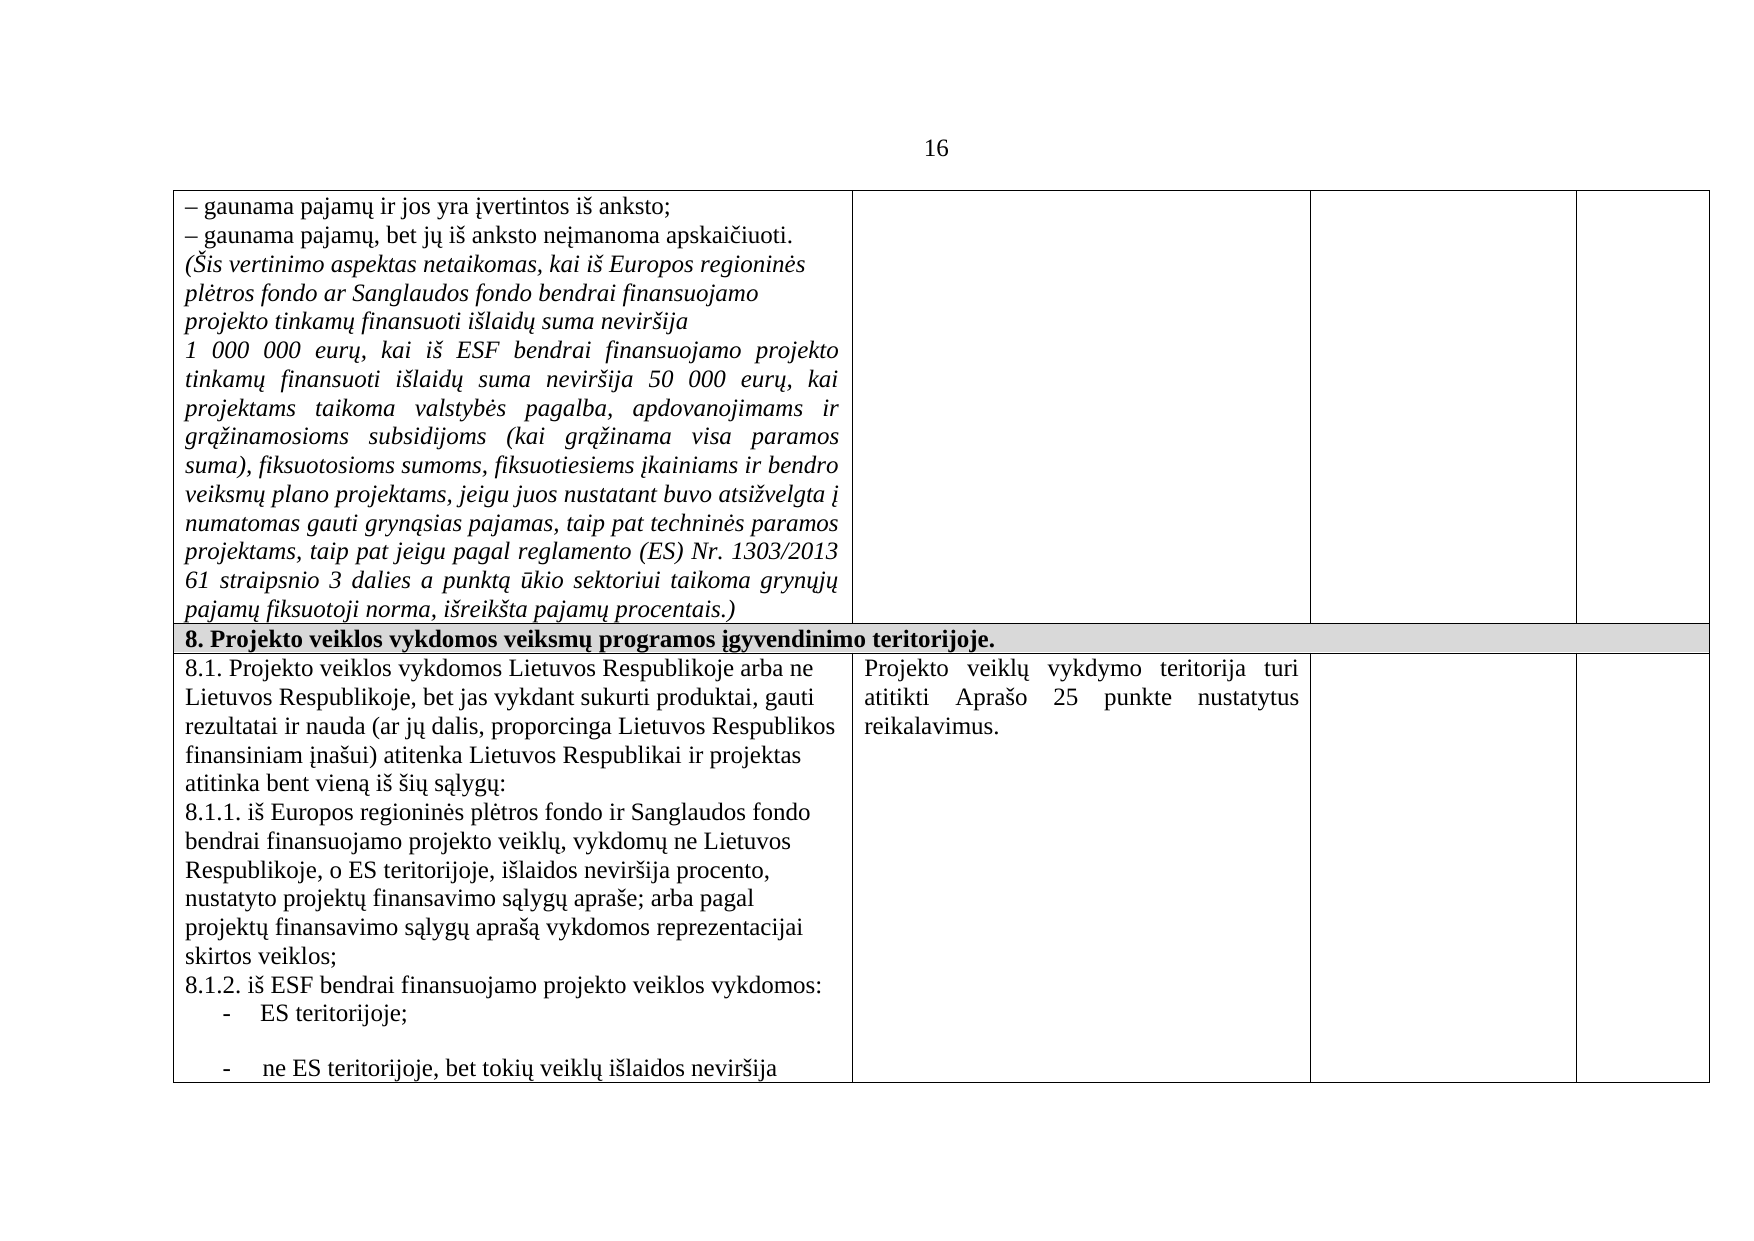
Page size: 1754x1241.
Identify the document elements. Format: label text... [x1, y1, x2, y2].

table_cell 8. Projekto veiklos vykdomos veiksmų programos įgyvendinimo teritorijoje. [174, 624, 1709, 652]
table_cell [853, 191, 1310, 623]
table_cell [1577, 191, 1709, 623]
table_cell – gaunama pajamų ir jos yra įvertintos iš anksto; – gaunama pajamų, bet jų iš anksto neįmanoma apskaičiuoti. (Šis vertinimo aspektas netaikomas, kai iš Europos regioninės plėtros fondo ar Sanglaudos fondo bendrai finansuojamo projekto tinkamų finansuoti išlaidų suma neviršija 1 000 000 eurų, kai iš ESF bendrai finansuojamo projekto tinkamų finansuoti išlaidų suma neviršija 50 000 eurų, kai projektams taikoma valstybės pagalba, apdovanojimams ir grąžinamosioms subsidijoms (kai grąžinama visa paramos suma), fiksuotosioms sumoms, fiksuotiesiems įkainiams ir bendro veiksmų plano projektams, jeigu juos nustatant buvo atsižvelgta į numatomas gauti grynąsias pajamas, taip pat techninės paramos projektams, taip pat jeigu pagal reglamento (ES) Nr. 1303/2013 61 straipsnio 3 dalies a punktą ūkio sektoriui taikoma grynųjų pajamų fiksuotoji norma, išreikšta pajamų procentais.) [174, 191, 852, 623]
table_cell [1311, 191, 1576, 623]
table_cell 8.1. Projekto veiklos vykdomos Lietuvos Respublikoje arba ne Lietuvos Respublikoje, bet jas vykdant sukurti produktai, gauti rezultatai ir nauda (ar jų dalis, proporcinga Lietuvos Respublikos finansiniam įnašui) atitenka Lietuvos Respublikai ir projektas atitinka bent vieną iš šių sąlygų: 8.1.1. iš Europos regioninės plėtros fondo ir Sanglaudos fondo bendrai finansuojamo projekto veiklų, vykdomų ne Lietuvos Respublikoje, o ES teritorijoje, išlaidos neviršija procento, nustatyto projektų finansavimo sąlygų apraše; arba pagal projektų finansavimo sąlygų aprašą vykdomos reprezentacijai skirtos veiklos; 8.1.2. iš ESF bendrai finansuojamo projekto veiklos vykdomos: - ES teritorijoje; - ne ES teritorijoje, bet tokių veiklų išlaidos neviršija [174, 654, 852, 1082]
table_cell Projekto veiklų vykdymo teritorija turi atitikti Aprašo 25 punkte nustatytus reikalavimus. [853, 654, 1310, 1082]
table_cell [1577, 654, 1709, 1082]
table_cell [1311, 654, 1576, 1082]
